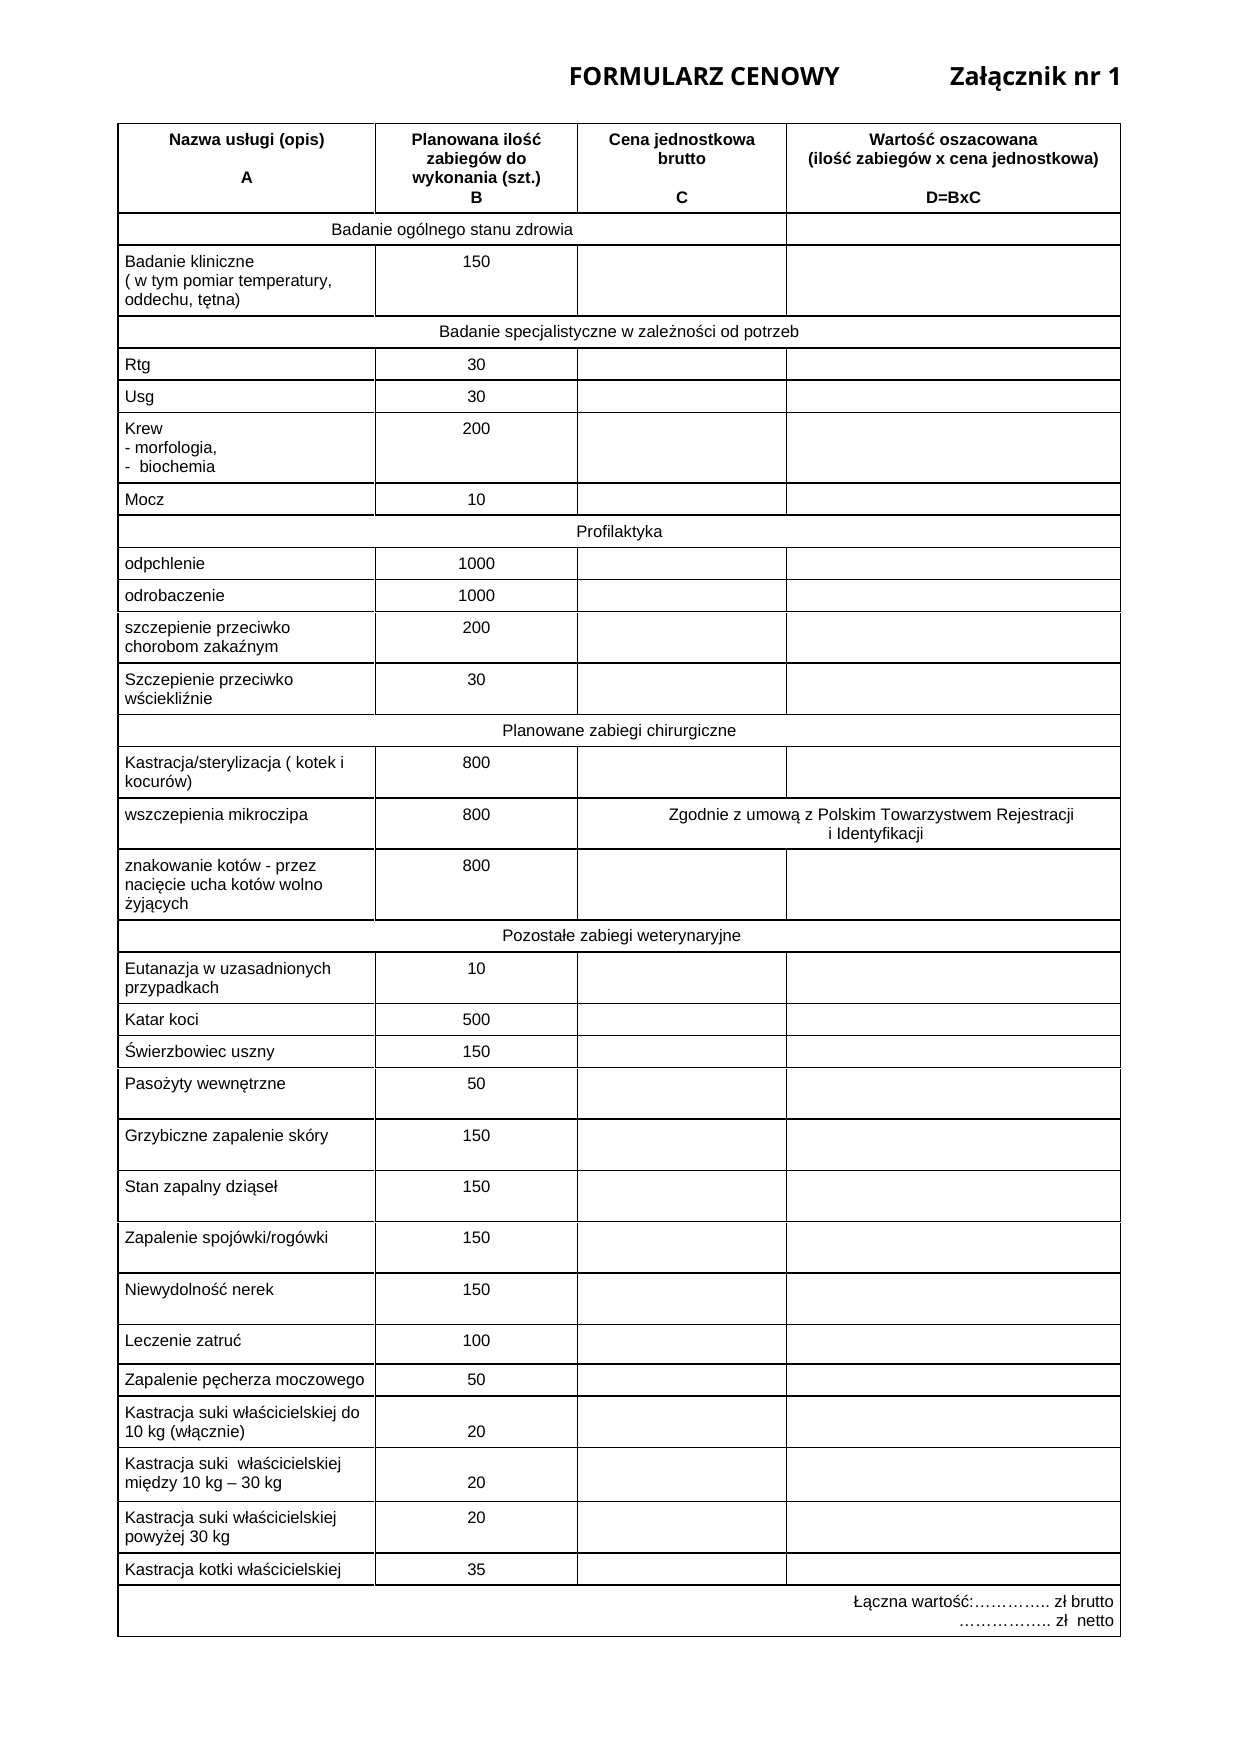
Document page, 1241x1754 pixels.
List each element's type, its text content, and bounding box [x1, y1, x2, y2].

table_cell 10 [376, 484, 576, 514]
table_cell 500 [376, 1004, 576, 1035]
table_cell 150 [376, 1120, 576, 1170]
table_cell 1000 [376, 548, 576, 579]
table_cell Badanie ogólnego stanu zdrowia [119, 214, 786, 244]
table_cell 150 [376, 1223, 576, 1272]
table_cell [787, 664, 1120, 714]
table_cell 30 [376, 349, 576, 379]
table_cell [787, 850, 1120, 919]
table_cell Pozostałe zabiegi weterynaryjne [119, 921, 1120, 951]
table_cell [787, 953, 1120, 1003]
table_cell 150 [376, 1274, 576, 1324]
table_cell Świerzbowiec uszny [119, 1036, 374, 1067]
table_cell [578, 850, 786, 919]
table_cell 800 [376, 747, 576, 797]
table_cell [578, 1448, 786, 1501]
table_header Nazwa usługi (opis) A [119, 124, 374, 212]
table_cell [787, 1554, 1120, 1584]
table_cell Zgodnie z umową z Polskim Towarzystwem Rejestracji i Identyfikacji [578, 799, 1120, 848]
table_cell [578, 1325, 786, 1363]
table_cell Stan zapalny dziąseł [119, 1171, 374, 1221]
table_cell [578, 1223, 786, 1272]
table_cell Eutanazja w uzasadnionych przypadkach [119, 953, 374, 1003]
table_cell [787, 580, 1120, 611]
table_cell 30 [376, 664, 576, 714]
table_cell [787, 1120, 1120, 1170]
table_cell [578, 484, 786, 514]
table_cell 1000 [376, 580, 576, 611]
table_cell Kastracja/sterylizacja ( kotek i kocurów) [119, 747, 374, 797]
table_cell [578, 613, 786, 662]
table_cell [578, 1120, 786, 1170]
table_cell [787, 214, 1120, 244]
table_cell 30 [376, 381, 576, 412]
table_cell [787, 1502, 1120, 1552]
table_cell 50 [376, 1069, 576, 1118]
table_cell wszczepienia mikroczipa [119, 799, 374, 848]
table_cell 150 [376, 1036, 576, 1067]
table_cell szczepienie przeciwko chorobom zakaźnym [119, 613, 374, 662]
table_cell [787, 613, 1120, 662]
table_header Cena jednostkowa brutto C [578, 124, 786, 212]
table_cell Kastracja suki właścicielskiej do 10 kg (włącznie) [119, 1397, 374, 1447]
table_cell 800 [376, 850, 576, 919]
table_cell Niewydolność nerek [119, 1274, 374, 1324]
table_cell [787, 1171, 1120, 1221]
table_cell [578, 1397, 786, 1447]
table_header Planowana ilość zabiegów do wykonania (szt.) B [376, 124, 576, 212]
table_cell odpchlenie [119, 548, 374, 579]
table_cell [787, 548, 1120, 579]
table_cell [578, 413, 786, 482]
table_cell [787, 1004, 1120, 1035]
table_cell Badanie kliniczne ( w tym pomiar temperatury, oddechu, tętna) [119, 246, 374, 315]
table_cell [578, 1004, 786, 1035]
table_cell Kastracja suki właścicielskiej powyżej 30 kg [119, 1502, 374, 1552]
table_cell Mocz [119, 484, 374, 514]
table_cell znakowanie kotów - przez nacięcie ucha kotów wolno żyjących [119, 850, 374, 919]
table_cell [787, 381, 1120, 412]
table_cell [578, 1274, 786, 1324]
table_cell [787, 1069, 1120, 1118]
table_cell [787, 1325, 1120, 1363]
table_cell [787, 1274, 1120, 1324]
table_cell 20 [376, 1502, 576, 1552]
table_cell 200 [376, 413, 576, 482]
table_cell 10 [376, 953, 576, 1003]
table_cell [787, 1223, 1120, 1272]
table_cell [578, 1365, 786, 1395]
table_cell Planowane zabiegi chirurgiczne [119, 715, 1120, 746]
table_cell 200 [376, 613, 576, 662]
table_cell 150 [376, 1171, 576, 1221]
table_cell Badanie specjalistyczne w zależności od potrzeb [119, 317, 1120, 347]
table_cell [578, 1036, 786, 1067]
table_cell [787, 349, 1120, 379]
table_cell Szczepienie przeciwko wściekliźnie [119, 664, 374, 714]
table_cell Katar koci [119, 1004, 374, 1035]
table_cell [787, 1448, 1120, 1501]
table_cell Profilaktyka [119, 516, 1120, 547]
table_cell 50 [376, 1365, 576, 1395]
table_cell Krew - morfologia, - biochemia [119, 413, 374, 482]
table_cell 35 [376, 1554, 576, 1584]
table_cell Łączna wartość:………….. zł brutto …………….. zł netto [119, 1586, 1120, 1636]
table_cell [787, 1365, 1120, 1395]
table_cell [578, 349, 786, 379]
table_cell Kastracja suki właścicielskiej między 10 kg – 30 kg [119, 1448, 374, 1501]
table_cell [787, 484, 1120, 514]
table_cell Pasożyty wewnętrzne [119, 1069, 374, 1118]
table_cell Kastracja kotki właścicielskiej [119, 1554, 374, 1584]
table_cell [578, 381, 786, 412]
table_cell [787, 747, 1120, 797]
table_cell Zapalenie spojówki/rogówki [119, 1223, 374, 1272]
table_cell Usg [119, 381, 374, 412]
table_cell Rtg [119, 349, 374, 379]
table_cell [578, 1554, 786, 1584]
table_cell [578, 1069, 786, 1118]
table_cell 800 [376, 799, 576, 848]
table_cell 20 [376, 1397, 576, 1447]
table_cell Leczenie zatruć [119, 1325, 374, 1363]
table_cell Zapalenie pęcherza moczowego [119, 1365, 374, 1395]
table_cell 100 [376, 1325, 576, 1363]
table_cell [787, 413, 1120, 482]
table_cell odrobaczenie [119, 580, 374, 611]
table_cell 20 [376, 1448, 576, 1501]
table_cell [578, 1502, 786, 1552]
table_header Wartość oszacowana (ilość zabiegów x cena jednostkowa) D=BxC [787, 124, 1120, 212]
table_cell Grzybiczne zapalenie skóry [119, 1120, 374, 1170]
table_cell [787, 246, 1120, 315]
table_cell [578, 1171, 786, 1221]
table_cell [578, 953, 786, 1003]
table_cell [578, 747, 786, 797]
table_cell [787, 1036, 1120, 1067]
table_cell [578, 580, 786, 611]
table_cell 150 [376, 246, 576, 315]
table_cell [578, 548, 786, 579]
table_cell [578, 664, 786, 714]
table_cell [787, 1397, 1120, 1447]
table_cell [578, 246, 786, 315]
